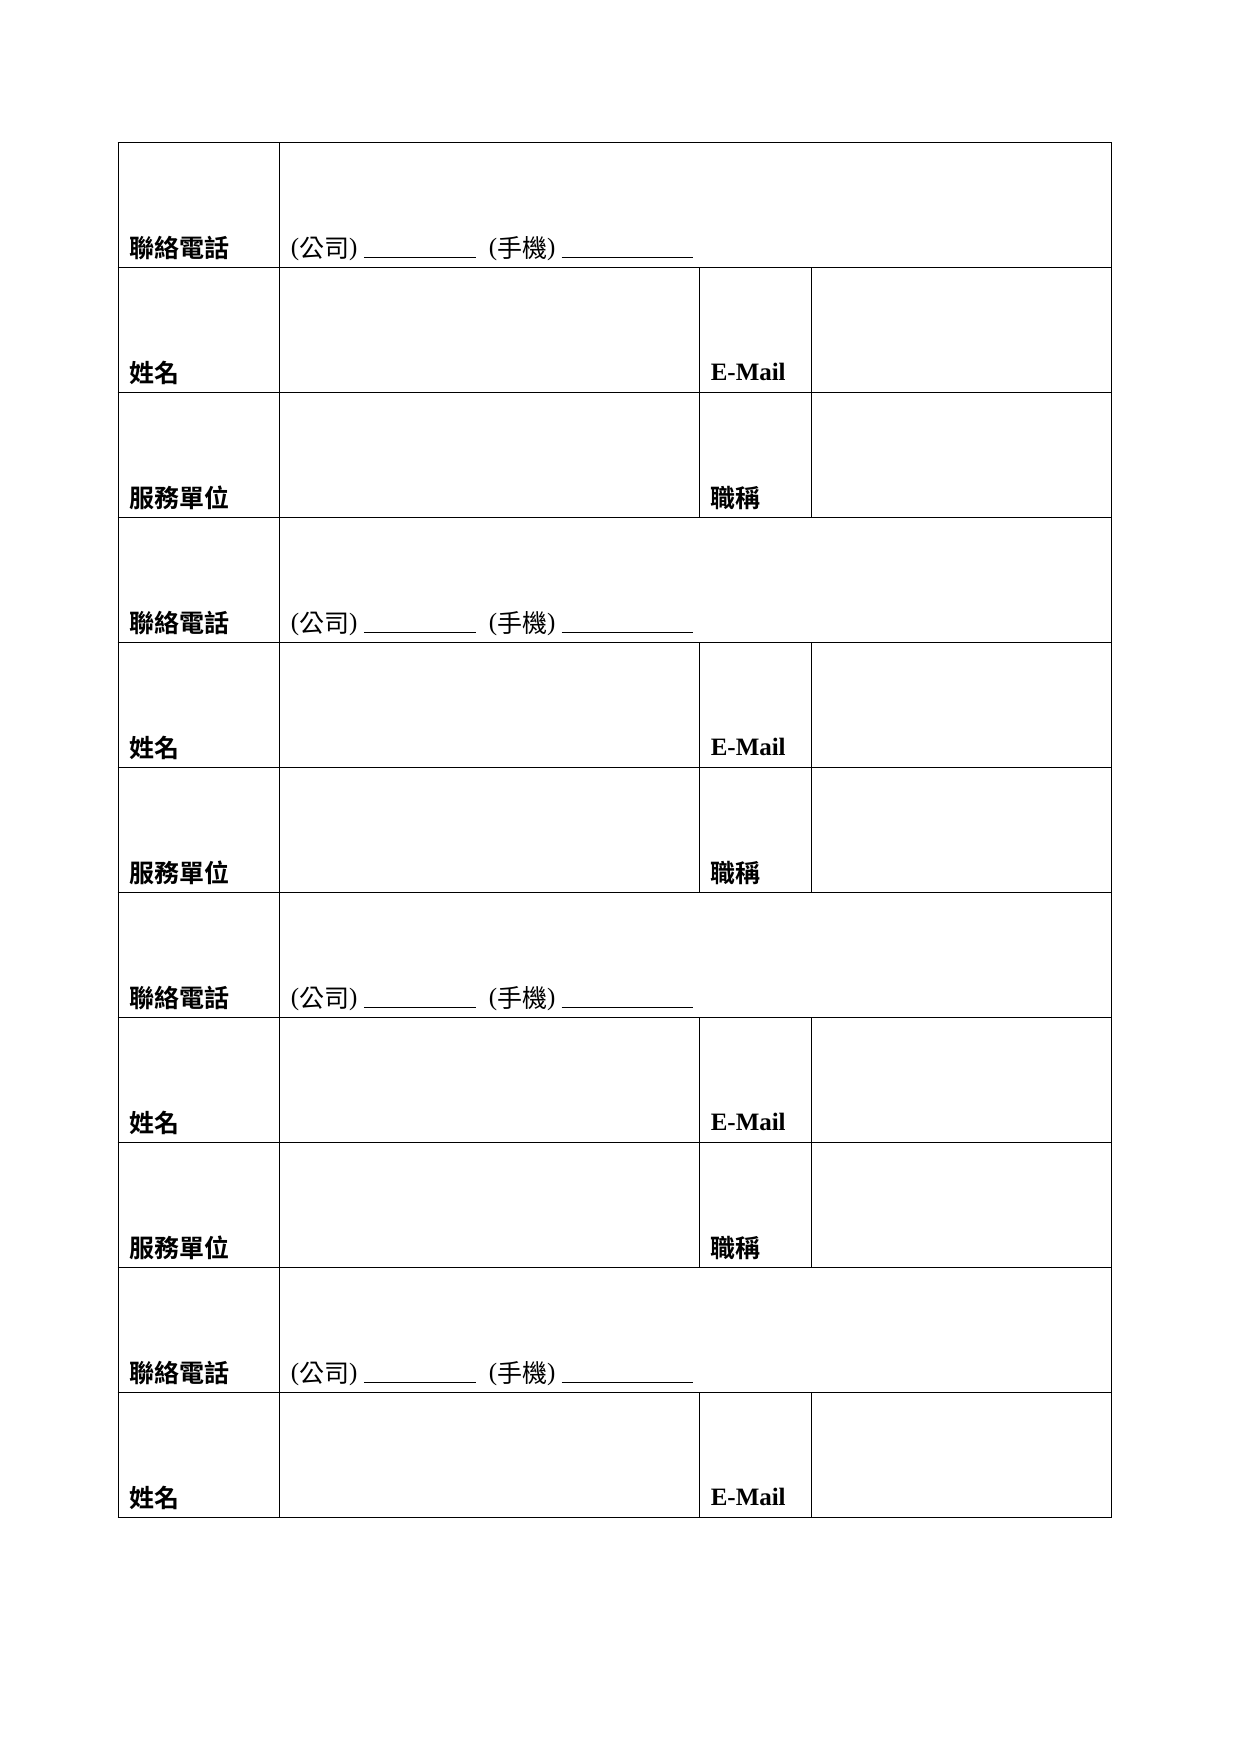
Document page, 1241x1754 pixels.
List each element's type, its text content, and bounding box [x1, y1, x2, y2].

table_cell E-Mail [700, 1018, 811, 1142]
table_cell E-Mail [700, 1393, 811, 1517]
table_cell [280, 768, 699, 892]
table_cell (公司) (手機) [280, 893, 1111, 1017]
table_cell [812, 1143, 1111, 1267]
table_cell 姓名 [119, 643, 279, 767]
table_cell E-Mail [700, 268, 811, 392]
table_cell 服務單位 [119, 768, 279, 892]
table_cell 姓名 [119, 268, 279, 392]
table_cell [812, 643, 1111, 767]
table_cell 聯絡電話 [119, 143, 279, 267]
table_cell [280, 1018, 699, 1142]
table_cell [812, 1018, 1111, 1142]
table_cell 服務單位 [119, 393, 279, 517]
table_cell 聯絡電話 [119, 1268, 279, 1392]
table_cell [280, 393, 699, 517]
table_cell 姓名 [119, 1018, 279, 1142]
table_cell 聯絡電話 [119, 893, 279, 1017]
table_cell 服務單位 [119, 1143, 279, 1267]
table_cell [812, 393, 1111, 517]
table_cell [280, 268, 699, 392]
table_cell E-Mail [700, 643, 811, 767]
table_cell 聯絡電話 [119, 518, 279, 642]
table_cell [280, 1393, 699, 1517]
table_cell [280, 643, 699, 767]
table_cell 職稱 [700, 393, 811, 517]
table_cell [812, 768, 1111, 892]
table_cell (公司) (手機) [280, 1268, 1111, 1392]
table_cell [812, 268, 1111, 392]
table_cell (公司) (手機) [280, 518, 1111, 642]
table_cell [812, 1393, 1111, 1517]
table_cell 職稱 [700, 768, 811, 892]
table_cell (公司) (手機) [280, 143, 1111, 267]
table_cell [280, 1143, 699, 1267]
table_cell 姓名 [119, 1393, 279, 1517]
table_cell 職稱 [700, 1143, 811, 1267]
